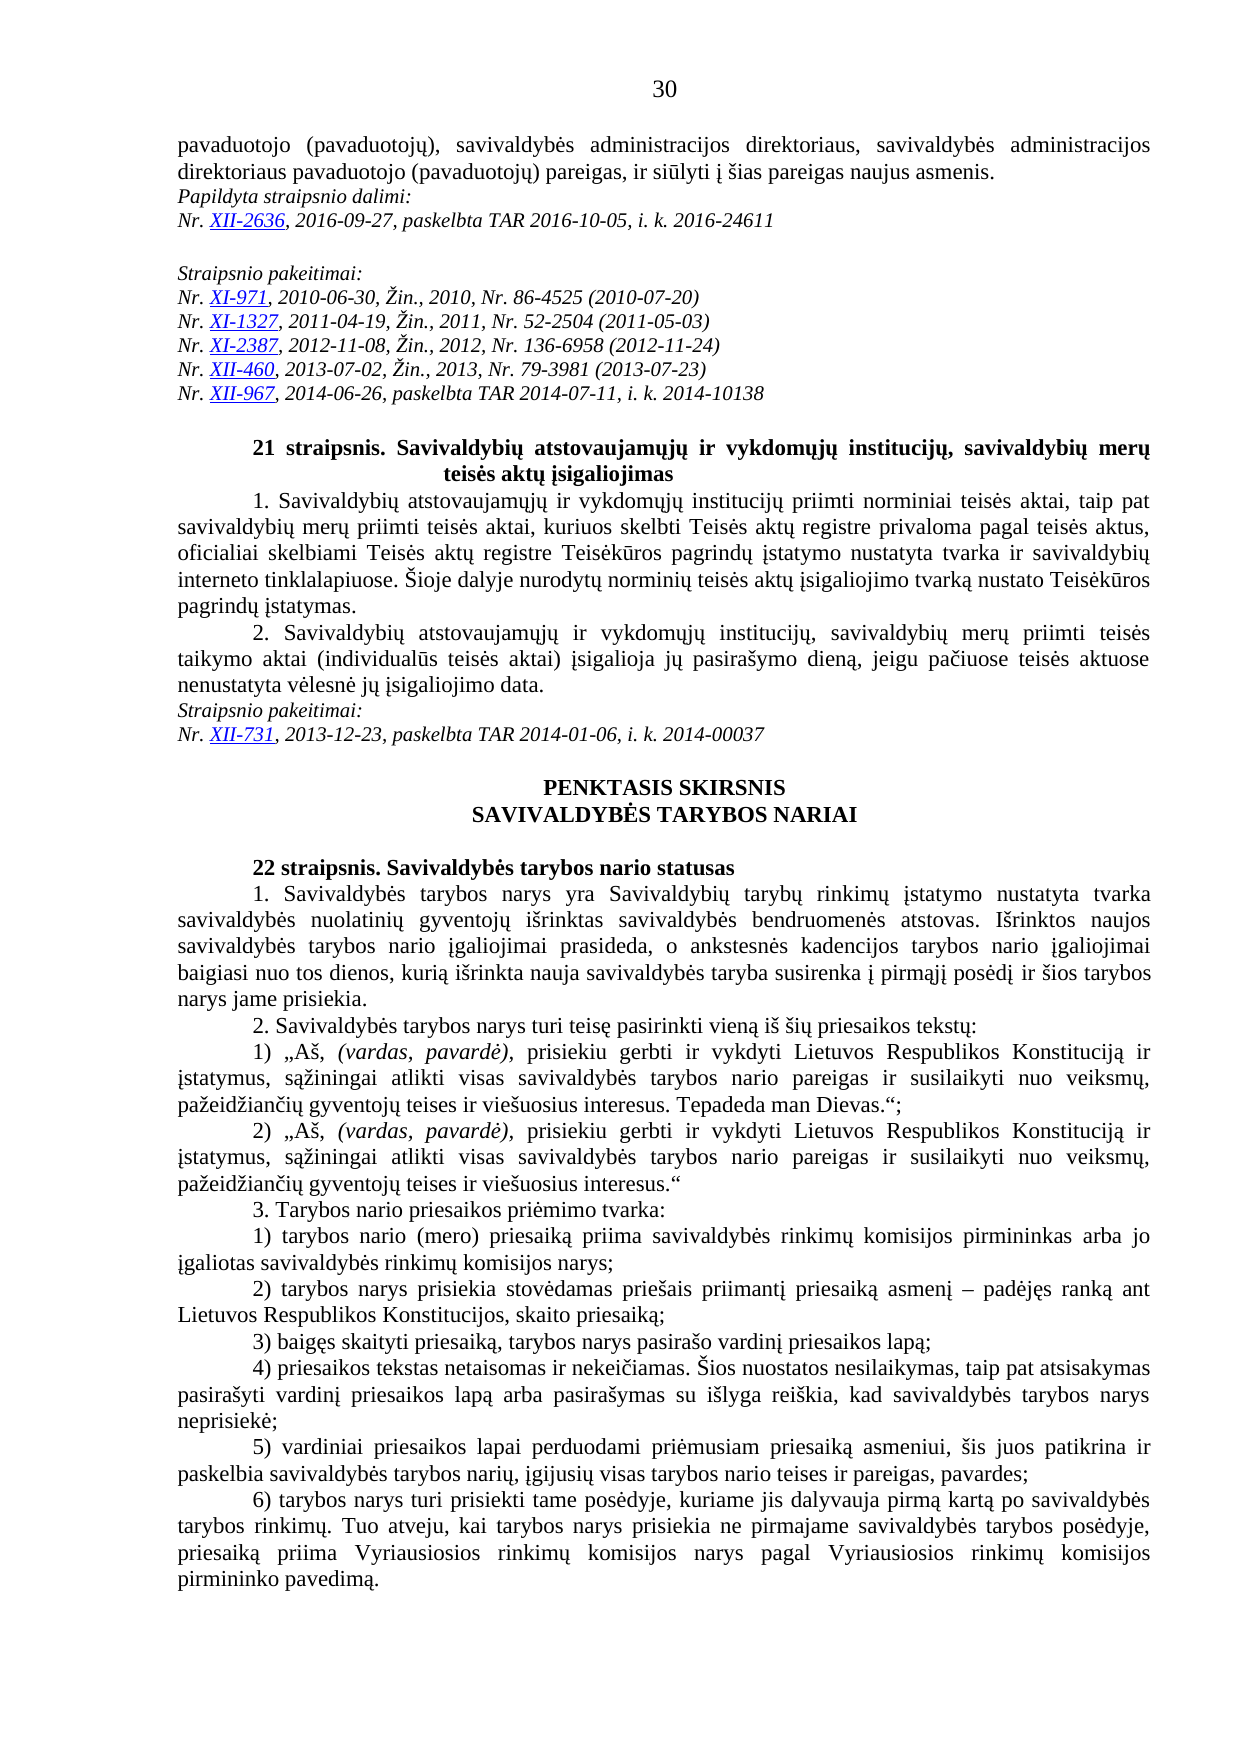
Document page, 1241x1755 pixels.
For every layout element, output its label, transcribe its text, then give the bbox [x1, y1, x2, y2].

text 1) tarybos nario (mero) priesaiką priima savivaldybės rinkimų komisijos pirmininkas arba jo įgaliotas savivaldybės rinkimų komisijos narys; [177, 1222, 1152, 1275]
text 1. Savivaldybės tarybos narys yra Savivaldybių tarybų rinkimų įstatymo nustatyta tvarka savivaldybės nuolatinių gyventojų išrinktas savivaldybės bendruomenės atstovas. Išrinktos naujos savivaldybės tarybos nario įgaliojimai prasideda, o ankstesnės kadencijos tarybos nario įgaliojimai baigiasi nuo tos dienos, kurią išrinkta nauja savivaldybės taryba susirenka į pirmąjį posėdį ir šios tarybos narys jame prisiekia. [177, 880, 1152, 1012]
text pavaduotojo (pavaduotojų), savivaldybės administracijos direktoriaus, savivaldybės administracijos direktoriaus pavaduotojo (pavaduotojų) pareigas, ir siūlyti į šias pareigas naujus asmenis. [177, 131, 1152, 184]
text 21 straipsnis. Savivaldybių atstovaujamųjų ir vykdomųjų institucijų, savivaldybių merų teisės aktų įsigaliojimas [252, 434, 1152, 487]
text Nr. XI-2387, 2012-11-08, Žin., 2012, Nr. 136-6958 (2012-11-24) [177, 333, 1152, 357]
text 4) priesaikos tekstas netaisomas ir nekeičiamas. Šios nuostatos nesilaikymas, taip pat atsisakymas pasirašyti vardinį priesaikos lapą arba pasirašymas su išlyga reiškia, kad savivaldybės tarybos narys neprisiekė; [177, 1354, 1152, 1433]
text SAVIVALDYBĖS TARYBOS NARIAI [177, 801, 1152, 827]
text 2. Savivaldybės tarybos narys turi teisę pasirinkti vieną iš šių priesaikos tekstų: [177, 1012, 1152, 1038]
text 5) vardiniai priesaikos lapai perduodami priėmusiam priesaiką asmeniui, šis juos patikrina ir paskelbia savivaldybės tarybos narių, įgijusių visas tarybos nario teises ir pareigas, pavardes; [177, 1433, 1152, 1486]
text Straipsnio pakeitimai: [177, 698, 1152, 722]
text Nr. XI-1327, 2011-04-19, Žin., 2011, Nr. 52-2504 (2011-05-03) [177, 309, 1152, 333]
text Nr. XI-971, 2010-06-30, Žin., 2010, Nr. 86-4525 (2010-07-20) [177, 285, 1152, 309]
text 2) tarybos narys prisiekia stovėdamas priešais priimantį priesaiką asmenį – padėjęs ranką ant Lietuvos Respublikos Konstitucijos, skaito priesaiką; [177, 1275, 1152, 1328]
text 2) „Aš, (vardas, pavardė), prisiekiu gerbti ir vykdyti Lietuvos Respublikos Konstituciją ir įstatymus, sąžiningai atlikti visas savivaldybės tarybos nario pareigas ir susilaikyti nuo veiksmų, pažeidžiančių gyventojų teises ir viešuosius interesus.“ [177, 1117, 1152, 1196]
text Nr. XII-2636, 2016-09-27, paskelbta TAR 2016-10-05, i. k. 2016-24611 [177, 208, 1152, 232]
text Nr. XII-731, 2013-12-23, paskelbta TAR 2014-01-06, i. k. 2014-00037 [177, 722, 1152, 746]
text Nr. XII-460, 2013-07-02, Žin., 2013, Nr. 79-3981 (2013-07-23) [177, 357, 1152, 381]
text 22 straipsnis. Savivaldybės tarybos nario statusas [177, 853, 1152, 880]
text 1. Savivaldybių atstovaujamųjų ir vykdomųjų institucijų priimti norminiai teisės aktai, taip pat savivaldybių merų priimti teisės aktai, kuriuos skelbti Teisės aktų registre privaloma pagal teisės aktus, oficialiai skelbiami Teisės aktų registre Teisėkūros pagrindų įstatymo nustatyta tvarka ir savivaldybių interneto tinklalapiuose. Šioje dalyje nurodytų norminių teisės aktų įsigaliojimo tvarką nustato Teisėkūros pagrindų įstatymas. [177, 487, 1152, 618]
text 3) baigęs skaityti priesaiką, tarybos narys pasirašo vardinį priesaikos lapą; [177, 1328, 1152, 1354]
text Nr. XII-967, 2014-06-26, paskelbta TAR 2014-07-11, i. k. 2014-10138 [177, 381, 1152, 405]
text 3. Tarybos nario priesaikos priėmimo tvarka: [177, 1196, 1152, 1222]
text 2. Savivaldybių atstovaujamųjų ir vykdomųjų institucijų, savivaldybių merų priimti teisės taikymo aktai (individualūs teisės aktai) įsigalioja jų pasirašymo dieną, jeigu pačiuose teisės aktuose nenustatyta vėlesnė jų įsigaliojimo data. [177, 618, 1152, 698]
text Papildyta straipsnio dalimi: [177, 184, 1152, 208]
text 1) „Aš, (vardas, pavardė), prisiekiu gerbti ir vykdyti Lietuvos Respublikos Konstituciją ir įstatymus, sąžiningai atlikti visas savivaldybės tarybos nario pareigas ir susilaikyti nuo veiksmų, pažeidžiančių gyventojų teises ir viešuosius interesus. Tepadeda man Dievas.“; [177, 1038, 1152, 1117]
text Straipsnio pakeitimai: [177, 261, 1152, 285]
text 6) tarybos narys turi prisiekti tame posėdyje, kuriame jis dalyvauja pirmą kartą po savivaldybės tarybos rinkimų. Tuo atveju, kai tarybos narys prisiekia ne pirmajame savivaldybės tarybos posėdyje, priesaiką priima Vyriausiosios rinkimų komisijos narys pagal Vyriausiosios rinkimų komisijos pirmininko pavedimą. [177, 1486, 1152, 1591]
text PENKTASIS SKIRSNIS [177, 774, 1152, 801]
